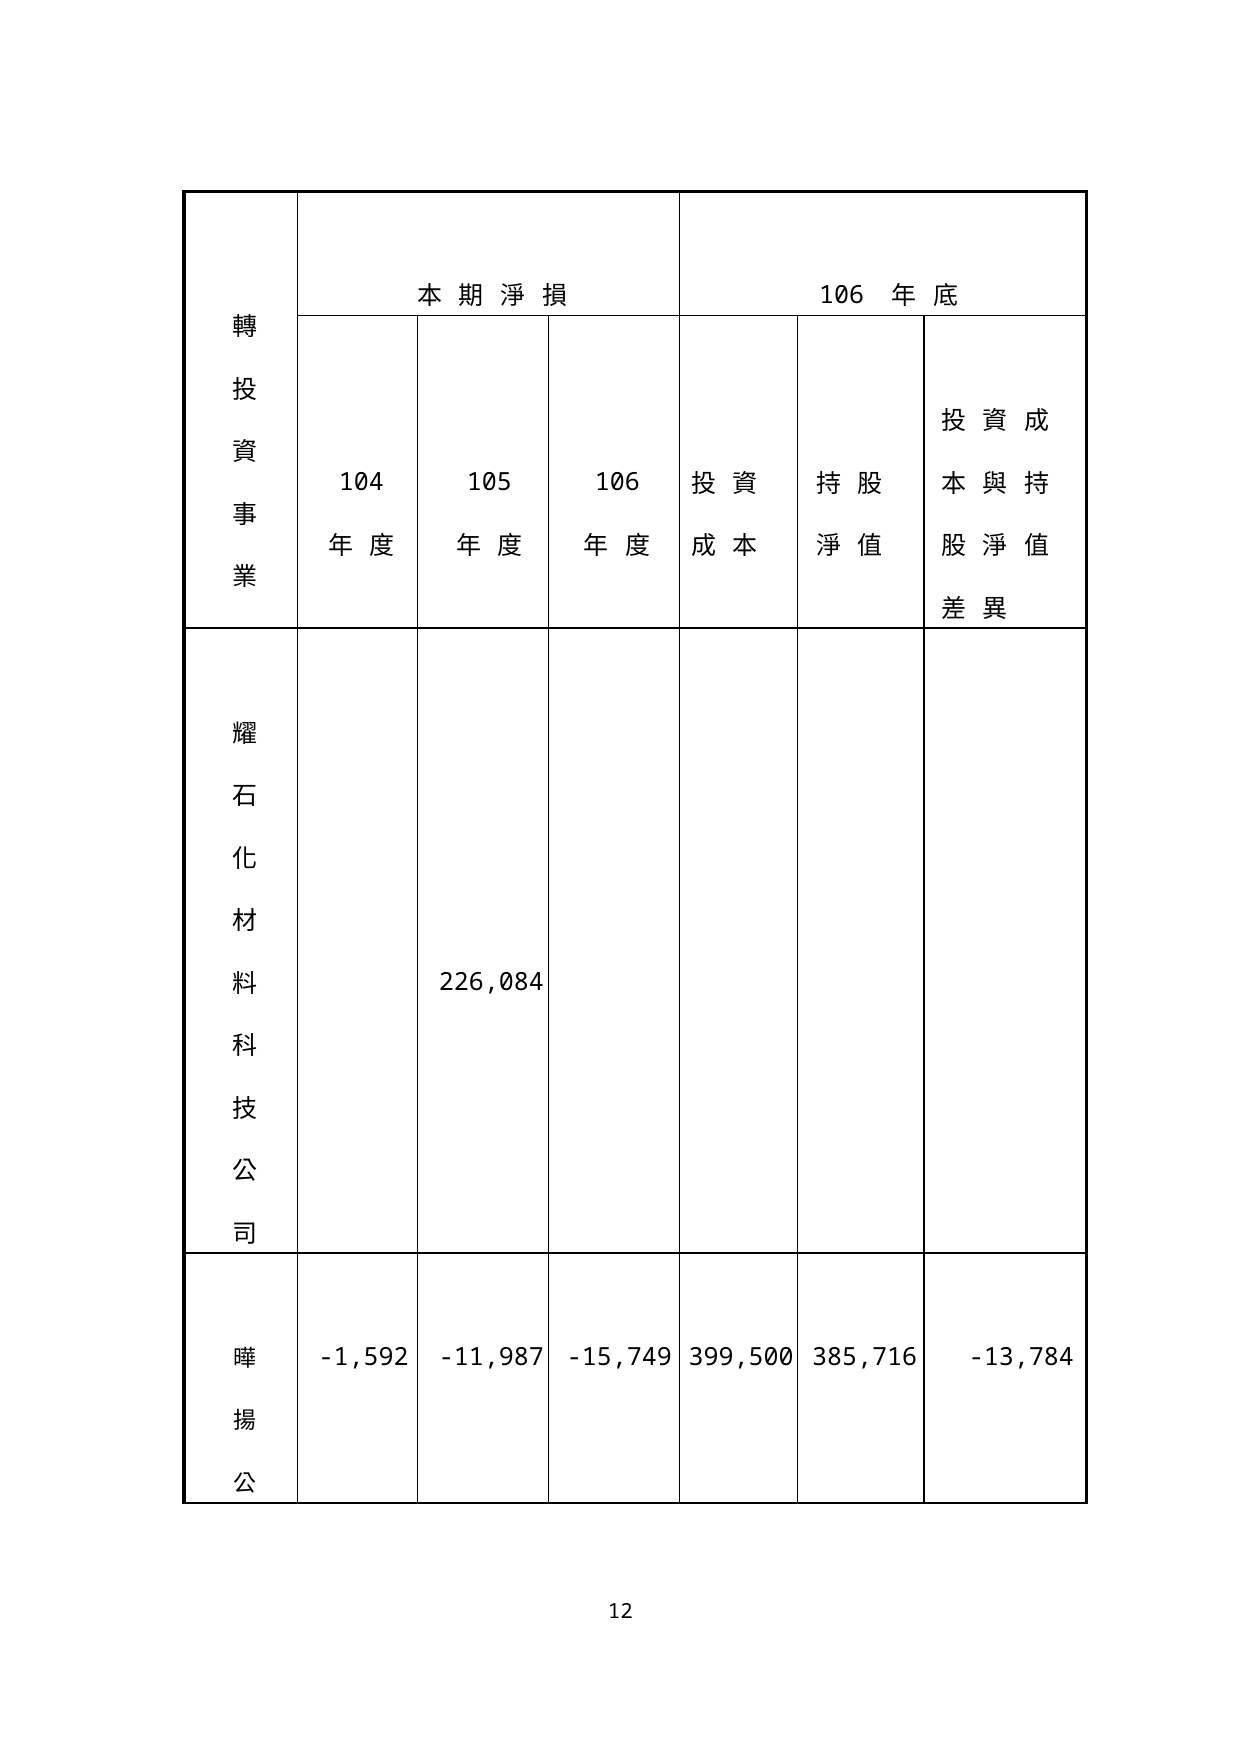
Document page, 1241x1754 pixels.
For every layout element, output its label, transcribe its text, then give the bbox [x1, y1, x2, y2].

table_header 轉投資事業 [186, 193, 297, 627]
table_cell 持股淨值 [798, 316, 923, 627]
table_cell [298, 629, 417, 1252]
table_cell 投資成本與持股淨值差異 [925, 316, 1085, 627]
table_cell 曄揚公 [186, 1254, 297, 1502]
table_cell [925, 629, 1085, 1252]
table_cell 399,500 [680, 1254, 797, 1502]
table_cell -226,084 [418, 629, 548, 1252]
table_cell [549, 629, 679, 1252]
table_cell 385,716 [798, 1254, 923, 1502]
table_header 本期淨損 [298, 193, 679, 314]
table_cell -15,749 [549, 1254, 679, 1502]
table_cell 104年度 [298, 316, 417, 627]
table_cell -13,784 [925, 1254, 1085, 1502]
table_cell -11,987 [418, 1254, 548, 1502]
table_cell -1,592 [298, 1254, 417, 1502]
table_cell 105年度 [418, 316, 548, 627]
table_cell [680, 629, 797, 1252]
table_cell [798, 629, 923, 1252]
table_cell 耀石化材料科技公司 [186, 629, 297, 1252]
table_cell 投資成本 [680, 316, 797, 627]
table_cell 106年度 [549, 316, 679, 627]
table_header 106年底 [680, 193, 1085, 314]
